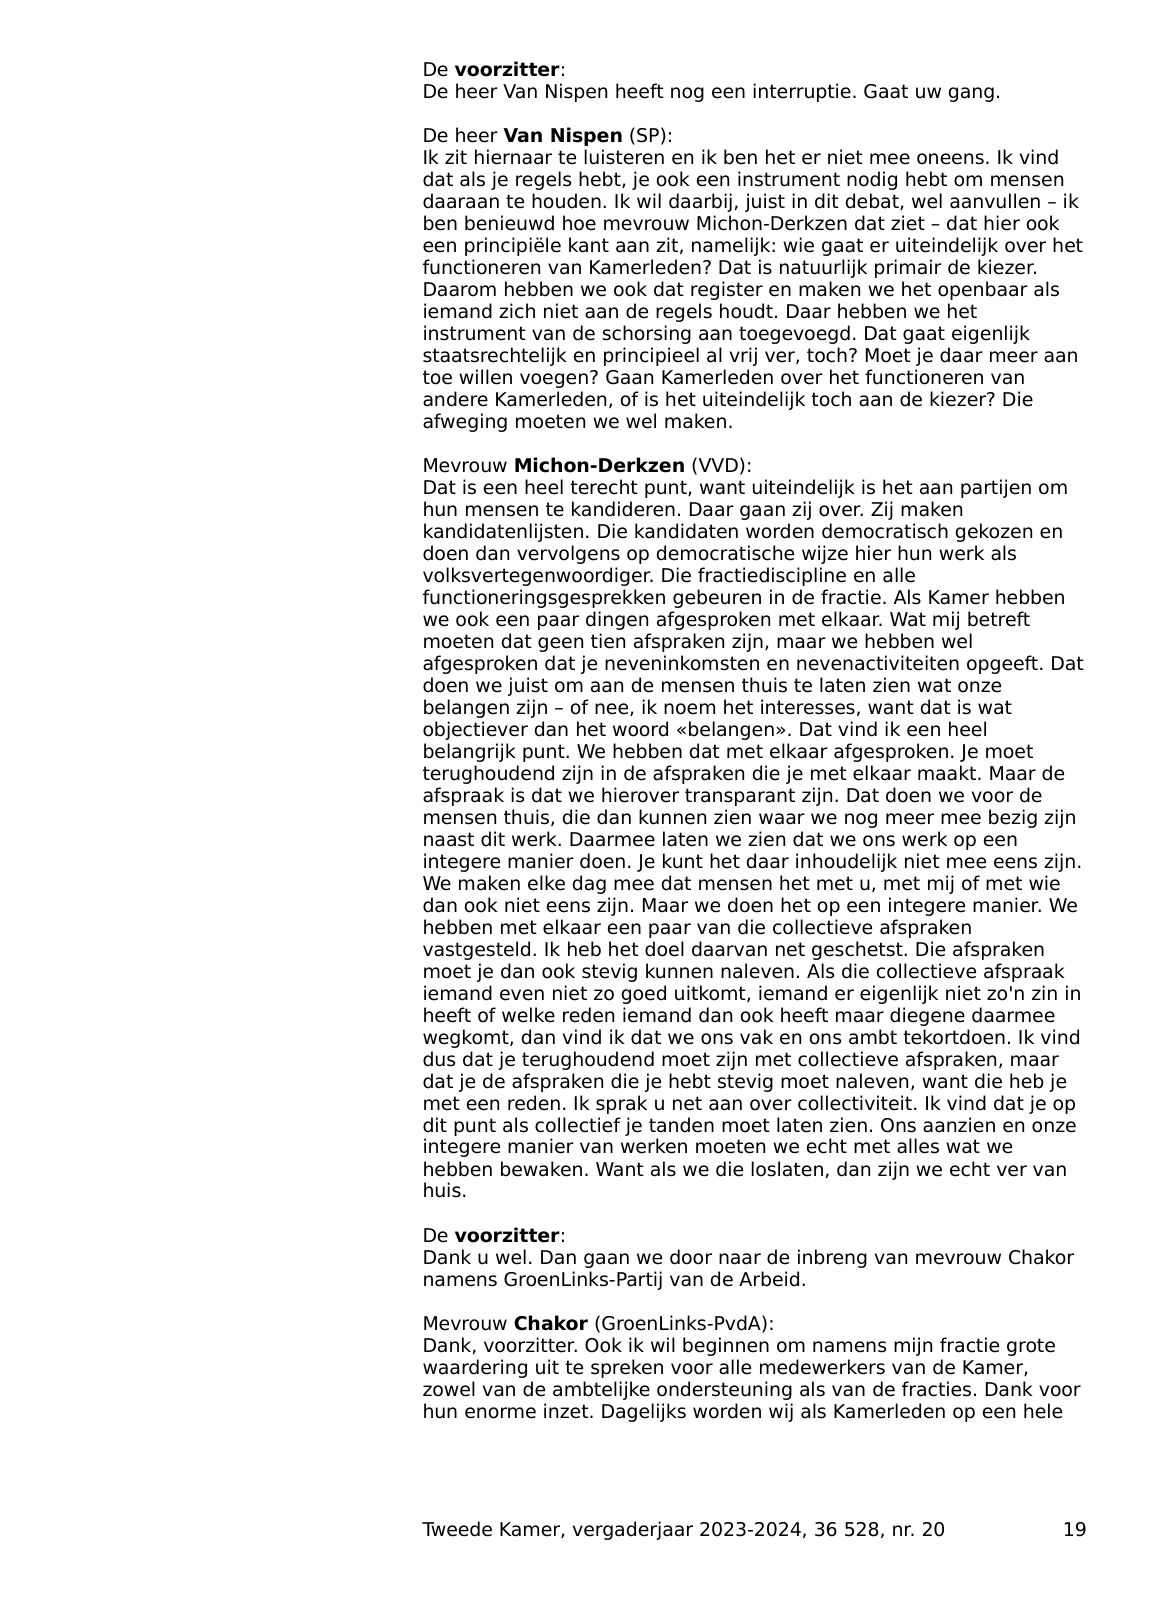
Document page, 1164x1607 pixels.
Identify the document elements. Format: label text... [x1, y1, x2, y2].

text Mevrouw Michon-Derkzen (VVD): [422, 455, 1087, 477]
text Ik zit hiernaar te luisteren en ik ben het er niet mee oneens. Ik vind dat als je regels hebt, je ook een instrument nodig hebt om mensen daaraan te houden. Ik wil daarbij, juist in dit debat, wel aanvullen – ik ben benieuwd hoe mevrouw Michon-Derkzen dat ziet – dat hier ook een principiële kant aan zit, namelijk: wie gaat er uiteindelijk over het functioneren van Kamerleden? Dat is natuurlijk primair de kiezer. Daarom hebben we ook dat register en maken we het openbaar als iemand zich niet aan de regels houdt. Daar hebben we het instrument van de schorsing aan toegevoegd. Dat gaat eigenlijk staatsrechtelijk en principieel al vrij ver, toch? Moet je daar meer aan toe willen voegen? Gaan Kamerleden over het functioneren van andere Kamerleden, of is het uiteindelijk toch aan de kiezer? Die afweging moeten we wel maken. [422, 147, 1087, 433]
text Dat is een heel terecht punt, want uiteindelijk is het aan partijen om hun mensen te kandideren. Daar gaan zij over. Zij maken kandidatenlijsten. Die kandidaten worden democratisch gekozen en doen dan vervolgens op democratische wijze hier hun werk als volksvertegenwoordiger. Die fractiediscipline en alle functioneringsgesprekken gebeuren in de fractie. Als Kamer hebben we ook een paar dingen afgesproken met elkaar. Wat mij betreft moeten dat geen tien afspraken zijn, maar we hebben wel afgesproken dat je neveninkomsten en nevenactiviteiten opgeeft. Dat doen we juist om aan de mensen thuis te laten zien wat onze belangen zijn – of nee, ik noem het interesses, want dat is wat objectiever dan het woord «belangen». Dat vind ik een heel belangrijk punt. We hebben dat met elkaar afgesproken. Je moet terughoudend zijn in de afspraken die je met elkaar maakt. Maar de afspraak is dat we hierover transparant zijn. Dat doen we voor de mensen thuis, die dan kunnen zien waar we nog meer mee bezig zijn naast dit werk. Daarmee laten we zien dat we ons werk op een integere manier doen. Je kunt het daar inhoudelijk niet mee eens zijn. We maken elke dag mee dat mensen het met u, met mij of met wie dan ook niet eens zijn. Maar we doen het op een integere manier. We hebben met elkaar een paar van die collectieve afspraken vastgesteld. Ik heb het doel daarvan net geschetst. Die afspraken moet je dan ook stevig kunnen naleven. Als die collectieve afspraak iemand even niet zo goed uitkomt, iemand er eigenlijk niet zo'n zin in heeft of welke reden iemand dan ook heeft maar diegene daarmee wegkomt, dan vind ik dat we ons vak en ons ambt tekortdoen. Ik vind dus dat je terughoudend moet zijn met collectieve afspraken, maar dat je de afspraken die je hebt stevig moet naleven, want die heb je met een reden. Ik sprak u net aan over collectiviteit. Ik vind dat je op dit punt als collectief je tanden moet laten zien. Ons aanzien en onze integere manier van werken moeten we echt met alles wat we hebben bewaken. Want als we die loslaten, dan zijn we echt ver van huis. [422, 477, 1087, 1202]
text Dank u wel. Dan gaan we door naar de inbreng van mevrouw Chakor namens GroenLinks-Partij van de Arbeid. [422, 1247, 1087, 1291]
text Mevrouw Chakor (GroenLinks-PvdA): [422, 1313, 1087, 1335]
text De voorzitter: [422, 59, 1087, 81]
text De heer Van Nispen heeft nog een interruptie. Gaat uw gang. [422, 81, 1087, 103]
text Dank, voorzitter. Ook ik wil beginnen om namens mijn fractie grote waardering uit te spreken voor alle medewerkers van de Kamer, zowel van de ambtelijke ondersteuning als van de fracties. Dank voor hun enorme inzet. Dagelijks worden wij als Kamerleden op een hele [422, 1335, 1087, 1423]
text De voorzitter: [422, 1224, 1087, 1247]
text De heer Van Nispen (SP): [422, 125, 1087, 147]
